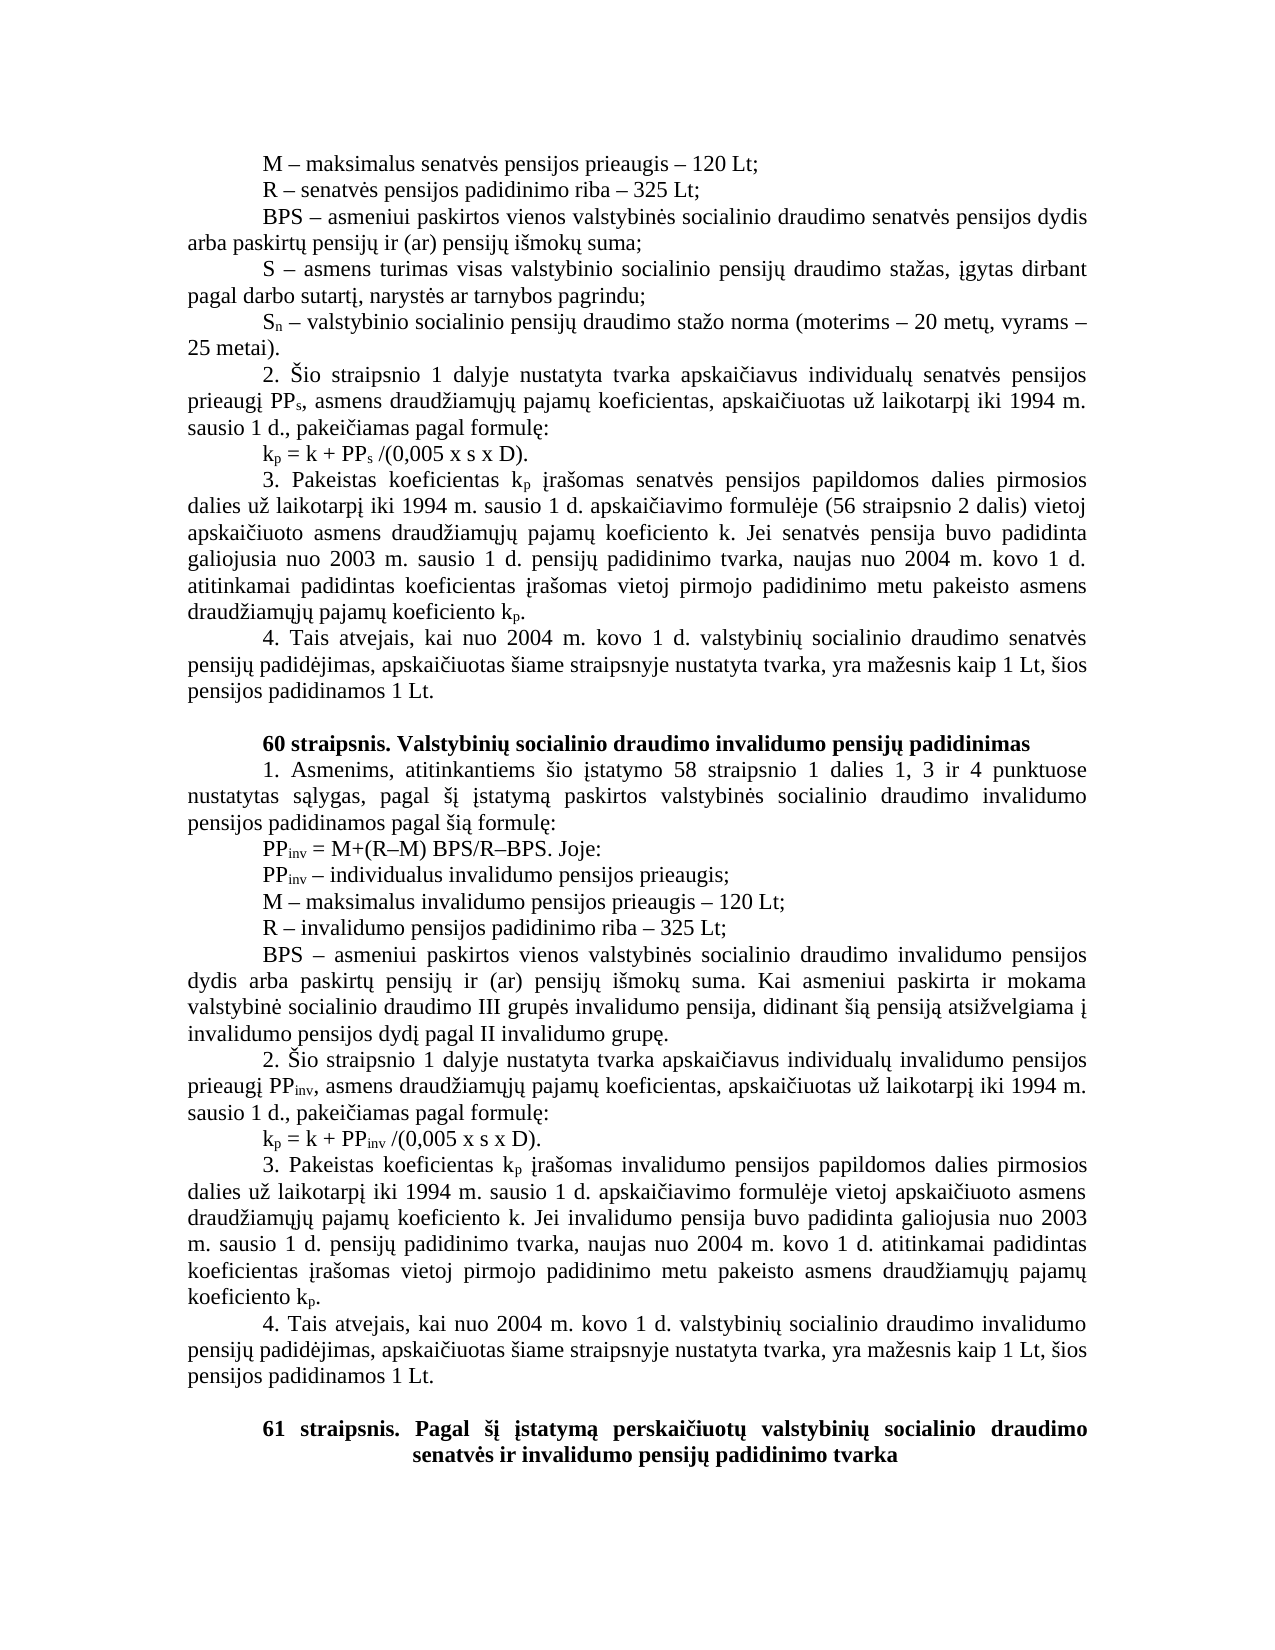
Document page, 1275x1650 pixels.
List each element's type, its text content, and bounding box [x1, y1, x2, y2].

text Sn – valstybinio socialinio pensijų draudimo stažo norma (moterims – 20 metų, vyrams – 25 metai). [187, 308, 1088, 361]
text kp = k + PPs /(0,005 x s x D). [187, 440, 1088, 466]
text PPinv – individualus invalidumo pensijos prieaugis; [187, 862, 1088, 888]
text 4. Tais atvejais, kai nuo 2004 m. kovo 1 d. valstybinių socialinio draudimo senatvės pensijų padidėjimas, apskaičiuotas šiame straipsnyje nustatyta tvarka, yra mažesnis kaip 1 Lt, šios pensijos padidinamos 1 Lt. [187, 624, 1088, 703]
text R – senatvės pensijos padidinimo riba – 325 Lt; [187, 176, 1088, 203]
text 60 straipsnis. Valstybinių socialinio draudimo invalidumo pensijų padidinimas [262, 730, 1088, 756]
text 2. Šio straipsnio 1 dalyje nustatyta tvarka apskaičiavus individualų senatvės pensijos prieaugį PPs, asmens draudžiamųjų pajamų koeficientas, apskaičiuotas už laikotarpį iki 1994 m. sausio 1 d., pakeičiamas pagal formulę: [187, 361, 1088, 440]
text PPinv = M+(R–M) BPS/R–BPS. Joje: [187, 835, 1088, 862]
text M – maksimalus invalidumo pensijos prieaugis – 120 Lt; [187, 888, 1088, 914]
text kp = k + PPinv /(0,005 x s x D). [187, 1125, 1088, 1151]
text 61 straipsnis. Pagal šį įstatymą perskaičiuotų valstybinių socialinio draudimo senatvės ir invalidumo pensijų padidinimo tvarka [262, 1415, 1088, 1468]
text 3. Pakeistas koeficientas kp įrašomas invalidumo pensijos papildomos dalies pirmosios dalies už laikotarpį iki 1994 m. sausio 1 d. apskaičiavimo formulėje vietoj apskaičiuoto asmens draudžiamųjų pajamų koeficiento k. Jei invalidumo pensija buvo padidinta galiojusia nuo 2003 m. sausio 1 d. pensijų padidinimo tvarka, naujas nuo 2004 m. kovo 1 d. atitinkamai padidintas koeficientas įrašomas vietoj pirmojo padidinimo metu pakeisto asmens draudžiamųjų pajamų koeficiento kp. [187, 1151, 1088, 1309]
text 1. Asmenims, atitinkantiems šio įstatymo 58 straipsnio 1 dalies 1, 3 ir 4 punktuose nustatytas sąlygas, pagal šį įstatymą paskirtos valstybinės socialinio draudimo invalidumo pensijos padidinamos pagal šią formulę: [187, 756, 1088, 835]
text S – asmens turimas visas valstybinio socialinio pensijų draudimo stažas, įgytas dirbant pagal darbo sutartį, narystės ar tarnybos pagrindu; [187, 255, 1088, 308]
text 3. Pakeistas koeficientas kp įrašomas senatvės pensijos papildomos dalies pirmosios dalies už laikotarpį iki 1994 m. sausio 1 d. apskaičiavimo formulėje (56 straipsnio 2 dalis) vietoj apskaičiuoto asmens draudžiamųjų pajamų koeficiento k. Jei senatvės pensija buvo padidinta galiojusia nuo 2003 m. sausio 1 d. pensijų padidinimo tvarka, naujas nuo 2004 m. kovo 1 d. atitinkamai padidintas koeficientas įrašomas vietoj pirmojo padidinimo metu pakeisto asmens draudžiamųjų pajamų koeficiento kp. [187, 466, 1088, 624]
text R – invalidumo pensijos padidinimo riba – 325 Lt; [187, 914, 1088, 941]
text BPS – asmeniui paskirtos vienos valstybinės socialinio draudimo senatvės pensijos dydis arba paskirtų pensijų ir (ar) pensijų išmokų suma; [187, 203, 1088, 255]
text 2. Šio straipsnio 1 dalyje nustatyta tvarka apskaičiavus individualų invalidumo pensijos prieaugį PPinv, asmens draudžiamųjų pajamų koeficientas, apskaičiuotas už laikotarpį iki 1994 m. sausio 1 d., pakeičiamas pagal formulę: [187, 1046, 1088, 1125]
text 4. Tais atvejais, kai nuo 2004 m. kovo 1 d. valstybinių socialinio draudimo invalidumo pensijų padidėjimas, apskaičiuotas šiame straipsnyje nustatyta tvarka, yra mažesnis kaip 1 Lt, šios pensijos padidinamos 1 Lt. [187, 1309, 1088, 1389]
text M – maksimalus senatvės pensijos prieaugis – 120 Lt; [187, 150, 1088, 176]
text BPS – asmeniui paskirtos vienos valstybinės socialinio draudimo invalidumo pensijos dydis arba paskirtų pensijų ir (ar) pensijų išmokų suma. Kai asmeniui paskirta ir mokama valstybinė socialinio draudimo III grupės invalidumo pensija, didinant šią pensiją atsižvelgiama į invalidumo pensijos dydį pagal II invalidumo grupę. [187, 941, 1088, 1046]
